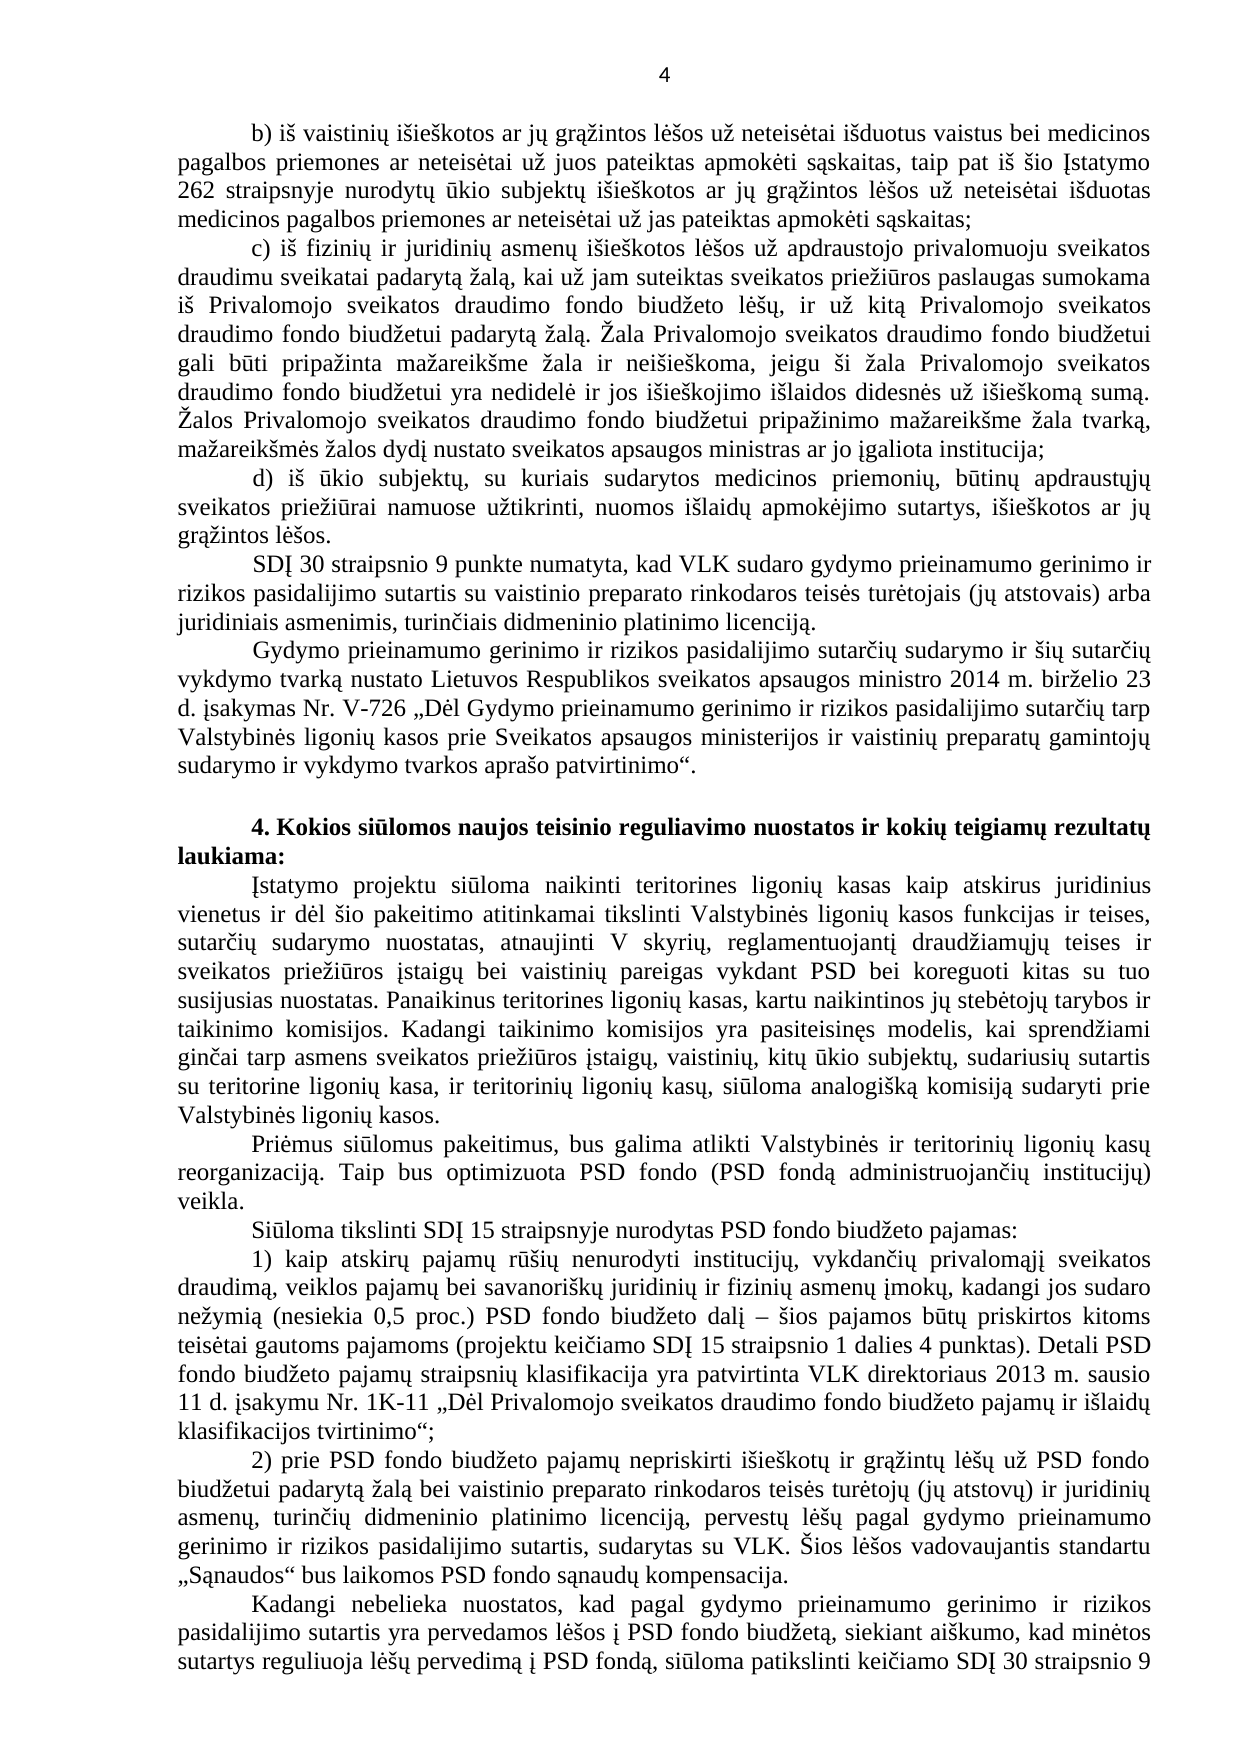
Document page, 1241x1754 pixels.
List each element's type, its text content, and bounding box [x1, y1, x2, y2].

text 2) prie PSD fondo biudžeto pajamų nepriskirti išieškotų ir grąžintų lėšų už PSD fondo biudžetui padarytą žalą bei vaistinio preparato rinkodaros teisės turėtojų (jų atstovų) ir juridinių asmenų, turinčių didmeninio platinimo licenciją, pervestų lėšų pagal gydymo prieinamumo gerinimo ir rizikos pasidalijimo sutartis, sudarytas su VLK. Šios lėšos vadovaujantis standartu „Sąnaudos“ bus laikomos PSD fondo sąnaudų kompensacija. [177, 1445, 1152, 1589]
text SDĮ 30 straipsnio 9 punkte numatyta, kad VLK sudaro gydymo prieinamumo gerinimo ir rizikos pasidalijimo sutartis su vaistinio preparato rinkodaros teisės turėtojais (jų atstovais) arba juridiniais asmenimis, turinčiais didmeninio platinimo licenciją. [177, 549, 1152, 636]
text 4. Kokios siūlomos naujos teisinio reguliavimo nuostatos ir kokių teigiamų rezultatų laukiama: [177, 812, 1152, 870]
text Įstatymo projektu siūloma naikinti teritorines ligonių kasas kaip atskirus juridinius vienetus ir dėl šio pakeitimo atitinkamai tikslinti Valstybinės ligonių kasos funkcijas ir teises, sutarčių sudarymo nuostatas, atnaujinti V skyrių, reglamentuojantį draudžiamųjų teises ir sveikatos priežiūros įstaigų bei vaistinių pareigas vykdant PSD bei koreguoti kitas su tuo susijusias nuostatas. Panaikinus teritorines ligonių kasas, kartu naikintinos jų stebėtojų tarybos ir taikinimo komisijos. Kadangi taikinimo komisijos yra pasiteisinęs modelis, kai sprendžiami ginčai tarp asmens sveikatos priežiūros įstaigų, vaistinių, kitų ūkio subjektų, sudariusių sutartis su teritorine ligonių kasa, ir teritorinių ligonių kasų, siūloma analogišką komisiją sudaryti prie Valstybinės ligonių kasos. [177, 870, 1152, 1129]
text Priėmus siūlomus pakeitimus, bus galima atlikti Valstybinės ir teritorinių ligonių kasų reorganizaciją. Taip bus optimizuota PSD fondo (PSD fondą administruojančių institucijų) veikla. [177, 1129, 1152, 1215]
text d) iš ūkio subjektų, su kuriais sudarytos medicinos priemonių, būtinų apdraustųjų sveikatos priežiūrai namuose užtikrinti, nuomos išlaidų apmokėjimo sutartys, išieškotos ar jų grąžintos lėšos. [177, 463, 1152, 549]
text b) iš vaistinių išieškotos ar jų grąžintos lėšos už neteisėtai išduotus vaistus bei medicinos pagalbos priemones ar neteisėtai už juos pateiktas apmokėti sąskaitas, taip pat iš šio Įstatymo 262 straipsnyje nurodytų ūkio subjektų išieškotos ar jų grąžintos lėšos už neteisėtai išduotas medicinos pagalbos priemones ar neteisėtai už jas pateiktas apmokėti sąskaitas; [177, 118, 1152, 233]
text Gydymo prieinamumo gerinimo ir rizikos pasidalijimo sutarčių sudarymo ir šių sutarčių vykdymo tvarką nustato Lietuvos Respublikos sveikatos apsaugos ministro 2014 m. birželio 23 d. įsakymas Nr. V-726 „Dėl Gydymo prieinamumo gerinimo ir rizikos pasidalijimo sutarčių tarp Valstybinės ligonių kasos prie Sveikatos apsaugos ministerijos ir vaistinių preparatų gamintojų sudarymo ir vykdymo tvarkos aprašo patvirtinimo“. [177, 636, 1152, 779]
text 1) kaip atskirų pajamų rūšių nenurodyti institucijų, vykdančių privalomąjį sveikatos draudimą, veiklos pajamų bei savanoriškų juridinių ir fizinių asmenų įmokų, kadangi jos sudaro nežymią (nesiekia 0,5 proc.) PSD fondo biudžeto dalį – šios pajamos būtų priskirtos kitoms teisėtai gautoms pajamoms (projektu keičiamo SDĮ 15 straipsnio 1 dalies 4 punktas). Detali PSD fondo biudžeto pajamų straipsnių klasifikacija yra patvirtinta VLK direktoriaus 2013 m. sausio 11 d. įsakymu Nr. 1K-11 „Dėl Privalomojo sveikatos draudimo fondo biudžeto pajamų ir išlaidų klasifikacijos tvirtinimo“; [177, 1244, 1152, 1445]
text Kadangi nebelieka nuostatos, kad pagal gydymo prieinamumo gerinimo ir rizikos pasidalijimo sutartis yra pervedamos lėšos į PSD fondo biudžetą, siekiant aiškumo, kad minėtos sutartys reguliuoja lėšų pervedimą į PSD fondą, siūloma patikslinti keičiamo SDĮ 30 straipsnio 9 [177, 1589, 1152, 1675]
text Siūloma tikslinti SDĮ 15 straipsnyje nurodytas PSD fondo biudžeto pajamas: [177, 1215, 1152, 1244]
text c) iš fizinių ir juridinių asmenų išieškotos lėšos už apdraustojo privalomuoju sveikatos draudimu sveikatai padarytą žalą, kai už jam suteiktas sveikatos priežiūros paslaugas sumokama iš Privalomojo sveikatos draudimo fondo biudžeto lėšų, ir už kitą Privalomojo sveikatos draudimo fondo biudžetui padarytą žalą. Žala Privalomojo sveikatos draudimo fondo biudžetui gali būti pripažinta mažareikšme žala ir neišieškoma, jeigu ši žala Privalomojo sveikatos draudimo fondo biudžetui yra nedidelė ir jos išieškojimo išlaidos didesnės už išieškomą sumą. Žalos Privalomojo sveikatos draudimo fondo biudžetui pripažinimo mažareikšme žala tvarką, mažareikšmės žalos dydį nustato sveikatos apsaugos ministras ar jo įgaliota institucija; [177, 233, 1152, 463]
